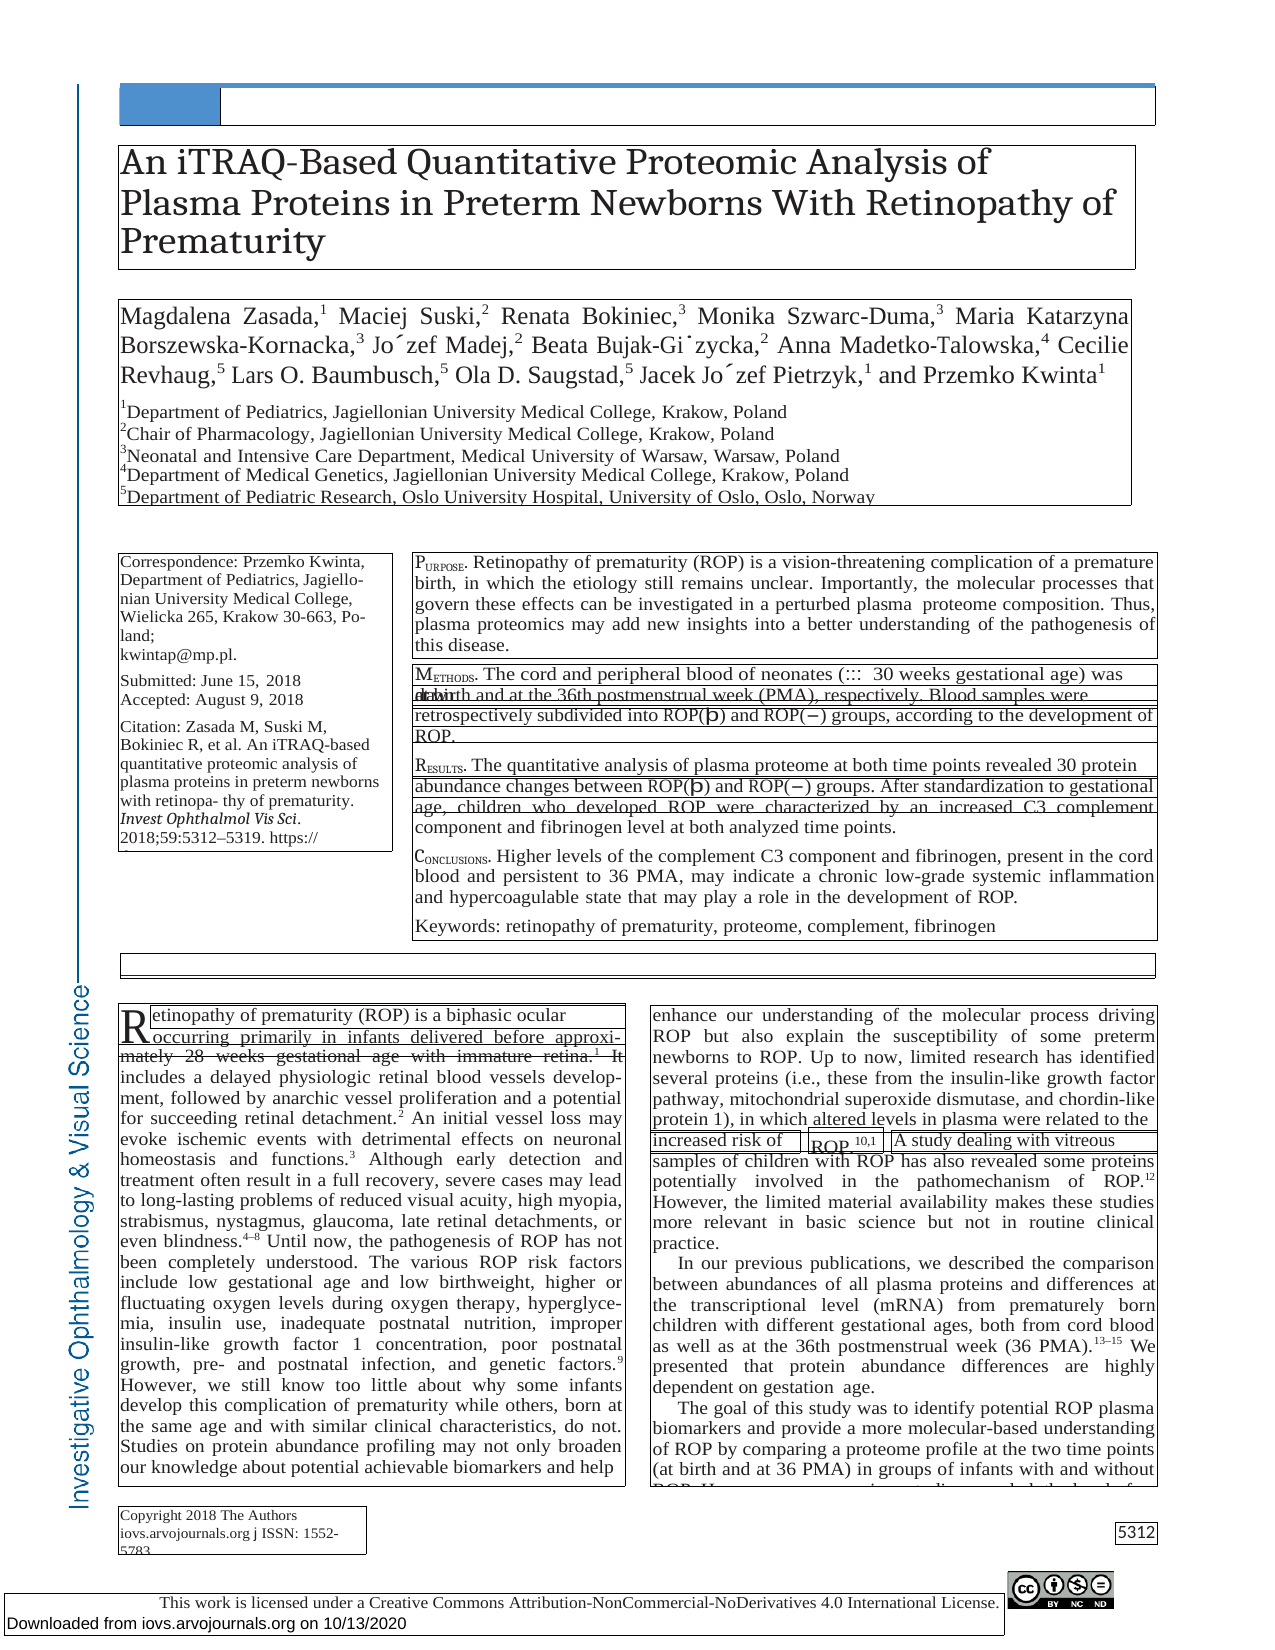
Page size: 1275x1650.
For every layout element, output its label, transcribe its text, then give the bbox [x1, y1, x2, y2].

text Plasma Proteins in Preterm Newborns With Retinopathy of Prematurity [120, 183, 1135, 263]
text Correspondence: Przemko Kwinta, Department of Pediatrics, Jagiello- nian University Medical College, Wielicka 265, Krakow 30-663, Po- land; [120, 554, 390, 645]
text samples of children with ROP has also revealed some proteins potentially involved in the pathomechanism of ROP.12 However, the limited material availability makes these studies more relevant in basic science but not in routine clinical practice. [652, 1152, 1156, 1253]
text 5Department of Pediatric Research, Oslo University Hospital, University of Oslo, Oslo, Norway [120, 486, 1131, 505]
text 5312 [1117, 1523, 1157, 1543]
text An iTRAQ-Based Quantitative Proteomic Analysis of [120, 146, 1135, 182]
text increased risk of [652, 1131, 799, 1151]
text RESULTS. The quantitative analysis of plasma proteome at both time points revealed 30 protein [414, 754, 1157, 776]
text Copyright 2018 The Authors iovs.arvojournals.org j ISSN: 1552-5783 [120, 1507, 366, 1554]
text The goal of this study was to identify potential ROP plasma biomarkers and provide a more molecular-based understanding of ROP by comparing a proteome profile at the two time points (at birth and at 36 PMA) in groups of infants with and without ROP. However, as our previous studies revealed, the level of [652, 1398, 1156, 1486]
text A study dealing with vitreous [893, 1131, 1157, 1151]
text etinopathy of prematurity (ROP) is a biphasic ocular disease [152, 1006, 624, 1028]
text at birth and at the 36th postmenstrual week (PMA), respectively. Blood samples were [414, 686, 1157, 705]
text PURPOSE. Retinopathy of prematurity (ROP) is a vision-threatening complication of a premature birth, in which the etiology still remains unclear. Importantly, the molecular processes that govern these effects can be investigated in a perturbed plasma proteome composition. Thus, plasma proteomics may add new insights into a better understanding of the pathogenesis of this disease. [414, 553, 1156, 655]
text age, children who developed ROP were characterized by an increased C3 complement component and fibrinogen level at both analyzed time points. [414, 798, 1155, 838]
text Submitted: June 15, 2018 [120, 671, 392, 690]
text mately 28 weeks gestational age with immature retina.1 It includes a delayed physiologic retinal blood vessels develop- ment, followed by anarchic vessel proliferation and a potential for succeeding retinal detachment.2 An initial vessel loss may evoke ischemic events with detrimental effects on neuronal homeostasis and functions.3 Although early detection and treatment often result in a full recovery, severe cases may lead to long-lasting problems of reduced visual acuity, high myopia, strabismus, nystagmus, glaucoma, late retinal detachments, or even blindness.4–8 Until now, the pathogenesis of ROP has not been completely understood. The various ROP risk factors include low gestational age and low birthweight, higher or fluctuating oxygen levels during oxygen therapy, hyperglyce- mia, insulin use, inadequate postnatal nutrition, improper insulin-like growth factor 1 concentration, poor postnatal growth, pre- and postnatal infection, and genetic factors.9 However, we still know too little about why some infants develop this complication of prematurity while others, born at the same age and with similar clinical characteristics, do not. Studies on protein abundance profiling may not only broaden our knowledge about potential achievable biomarkers and help [120, 1047, 623, 1477]
text In our previous publications, we described the comparison between abundances of all plasma proteins and differences at the transcriptional level (mRNA) from prematurely born children with different gestational ages, both from cord blood as well as at the 36th postmenstrual week (36 PMA).13–15 We presented that protein abundance differences are highly dependent on gestation age. [652, 1253, 1156, 1397]
text enhance our understanding of the molecular process driving ROP but also explain the susceptibility of some preterm newborns to ROP. Up to now, limited research has identified several proteins (i.e., these from the insulin-like growth factor pathway, mitochondrial superoxide dismutase, and chordin-like protein 1), in which altered levels in plasma were related to the [652, 1006, 1156, 1130]
text This work is licensed under a Creative Commons Attribution-NonCommercial-NoDerivatives 4.0 International License. [159, 1594, 1004, 1612]
picture [68, 985, 94, 1508]
text Keywords: retinopathy of prematurity, proteome, complement, fibrinogen [414, 915, 1157, 937]
text ROP.10,11 [810, 1130, 882, 1151]
text Magdalena Zasada,1 Maciej Suski,2 Renata Bokiniec,3 Monika Szwarc-Duma,3 Maria Katarzyna Borszewska-Kornacka,3 Jo´zef Madej,2 Beata Bujak-Gi˙zycka,2 Anna Madetko-Talowska,4 Cecilie Revhaug,5 Lars O. Baumbusch,5 Ola D. Saugstad,5 Jacek Jo´zef Pietrzyk,1 and Przemko Kwinta1 [120, 302, 1129, 388]
text Downloaded from iovs.arvojournals.org on 10/13/2020 [6, 1614, 1004, 1633]
text Roccurring primarily in infants delivered before approxi- [120, 1004, 625, 1044]
text Accepted: August 9, 2018 [120, 690, 392, 709]
text Citation: Zasada M, Suski M, Bokiniec R, et al. An iTRAQ-based quantitative proteomic analysis of plasma proteins in preterm newborns with retinopa- thy of prematurity. Invest Ophthalmol Vis Sci. 2018;59:5312–5319. https:// doi.org/10.1167/iovs.18-24914 [120, 717, 390, 851]
text 4Department of Medical Genetics, Jagiellonian University Medical College, Krakow, Poland [120, 467, 1131, 486]
text abundance changes between ROP(þ) and ROP(-) groups. After standardization to gestational [414, 777, 1157, 796]
text retrospectively subdivided into ROP(þ) and ROP(-) groups, according to the development of [414, 706, 1157, 726]
text kwintap@mp.pl. [120, 645, 392, 664]
text 1Department of Pediatrics, Jagiellonian University Medical College, Krakow, Poland 2Chair of Pharmacology, Jagiellonian University Medical College, Krakow, Poland 3Neonatal and Intensive Care Department, Medical University of Warsaw, Warsaw, Poland [120, 398, 840, 467]
text METHODS. The cord and peripheral blood of neonates (::: 30 weeks gestational age) was drawn [414, 665, 1157, 685]
text ROP. [414, 727, 1157, 747]
picture [1007, 1571, 1114, 1609]
text CONCLUSIONS. Higher levels of the complement C3 component and fibrinogen, present in the cord blood and persistent to 36 PMA, may indicate a chronic low-grade systemic inflammation and hypercoagulable state that may play a role in the development of ROP. [414, 845, 1156, 907]
